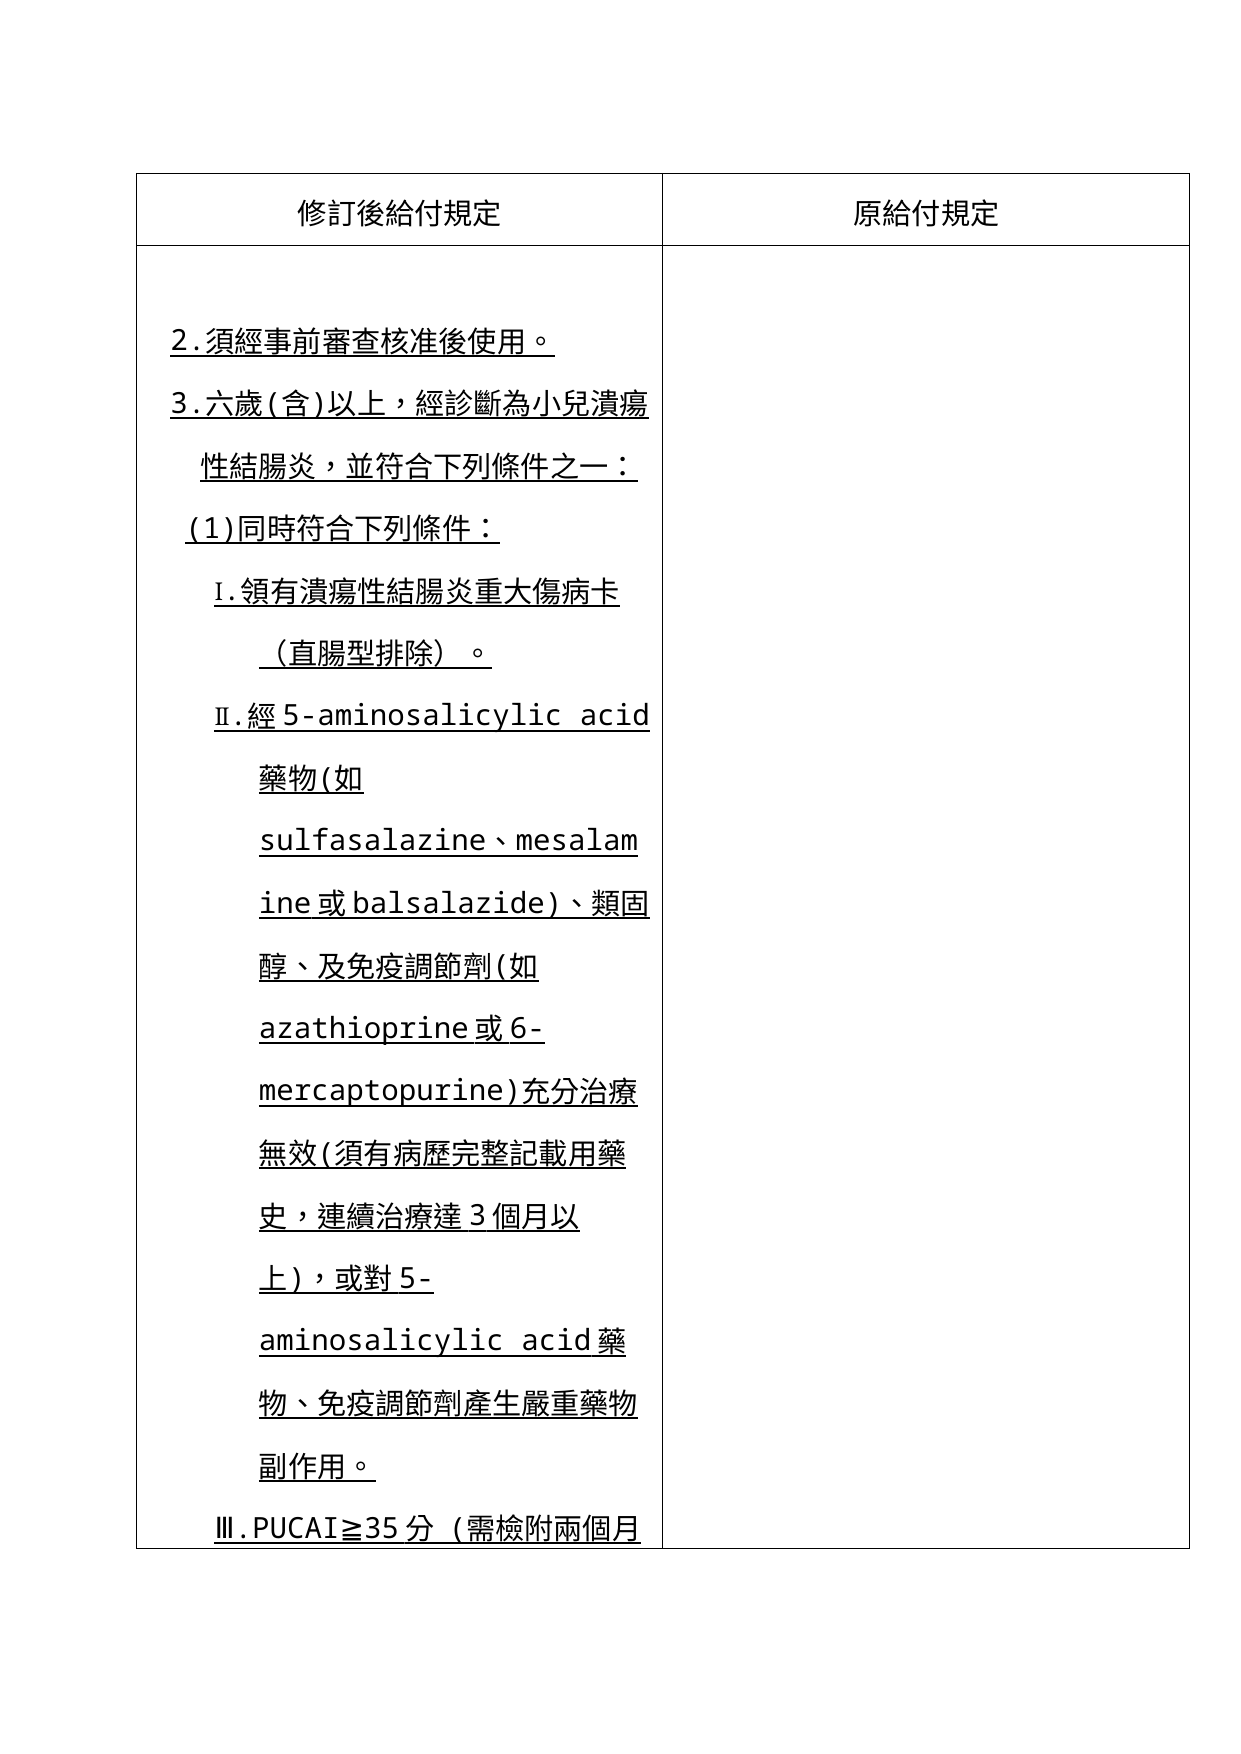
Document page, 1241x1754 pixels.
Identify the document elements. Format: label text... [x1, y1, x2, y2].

table_cell [663, 246, 1189, 1548]
table_header 原給付規定 [663, 174, 1189, 245]
table_header 修訂後給付規定 [137, 174, 662, 245]
table_cell 2.須經事前審查核准後使用。 3.六歲(含)以上，經診斷為小兒潰瘍性結腸炎，並符合下列條件之一： (1)同時符合下列條件： Ⅰ.領有潰瘍性結腸炎重大傷病卡（直腸型排除）。 Ⅱ.經5-aminosalicylic acid藥物(如sulfasalazine、mesalamine或balsalazide)、類固醇、及免疫調節劑(如azathioprine或6-mercaptopurine)充分治療無效(須有病歷完整記載用藥史，連續治療達3個月以上)，或對5-aminosalicylic acid藥物、免疫調節劑產生嚴重藥物副作用。 Ⅲ.PUCAI≧35分 (需檢附兩個月 [137, 246, 662, 1548]
